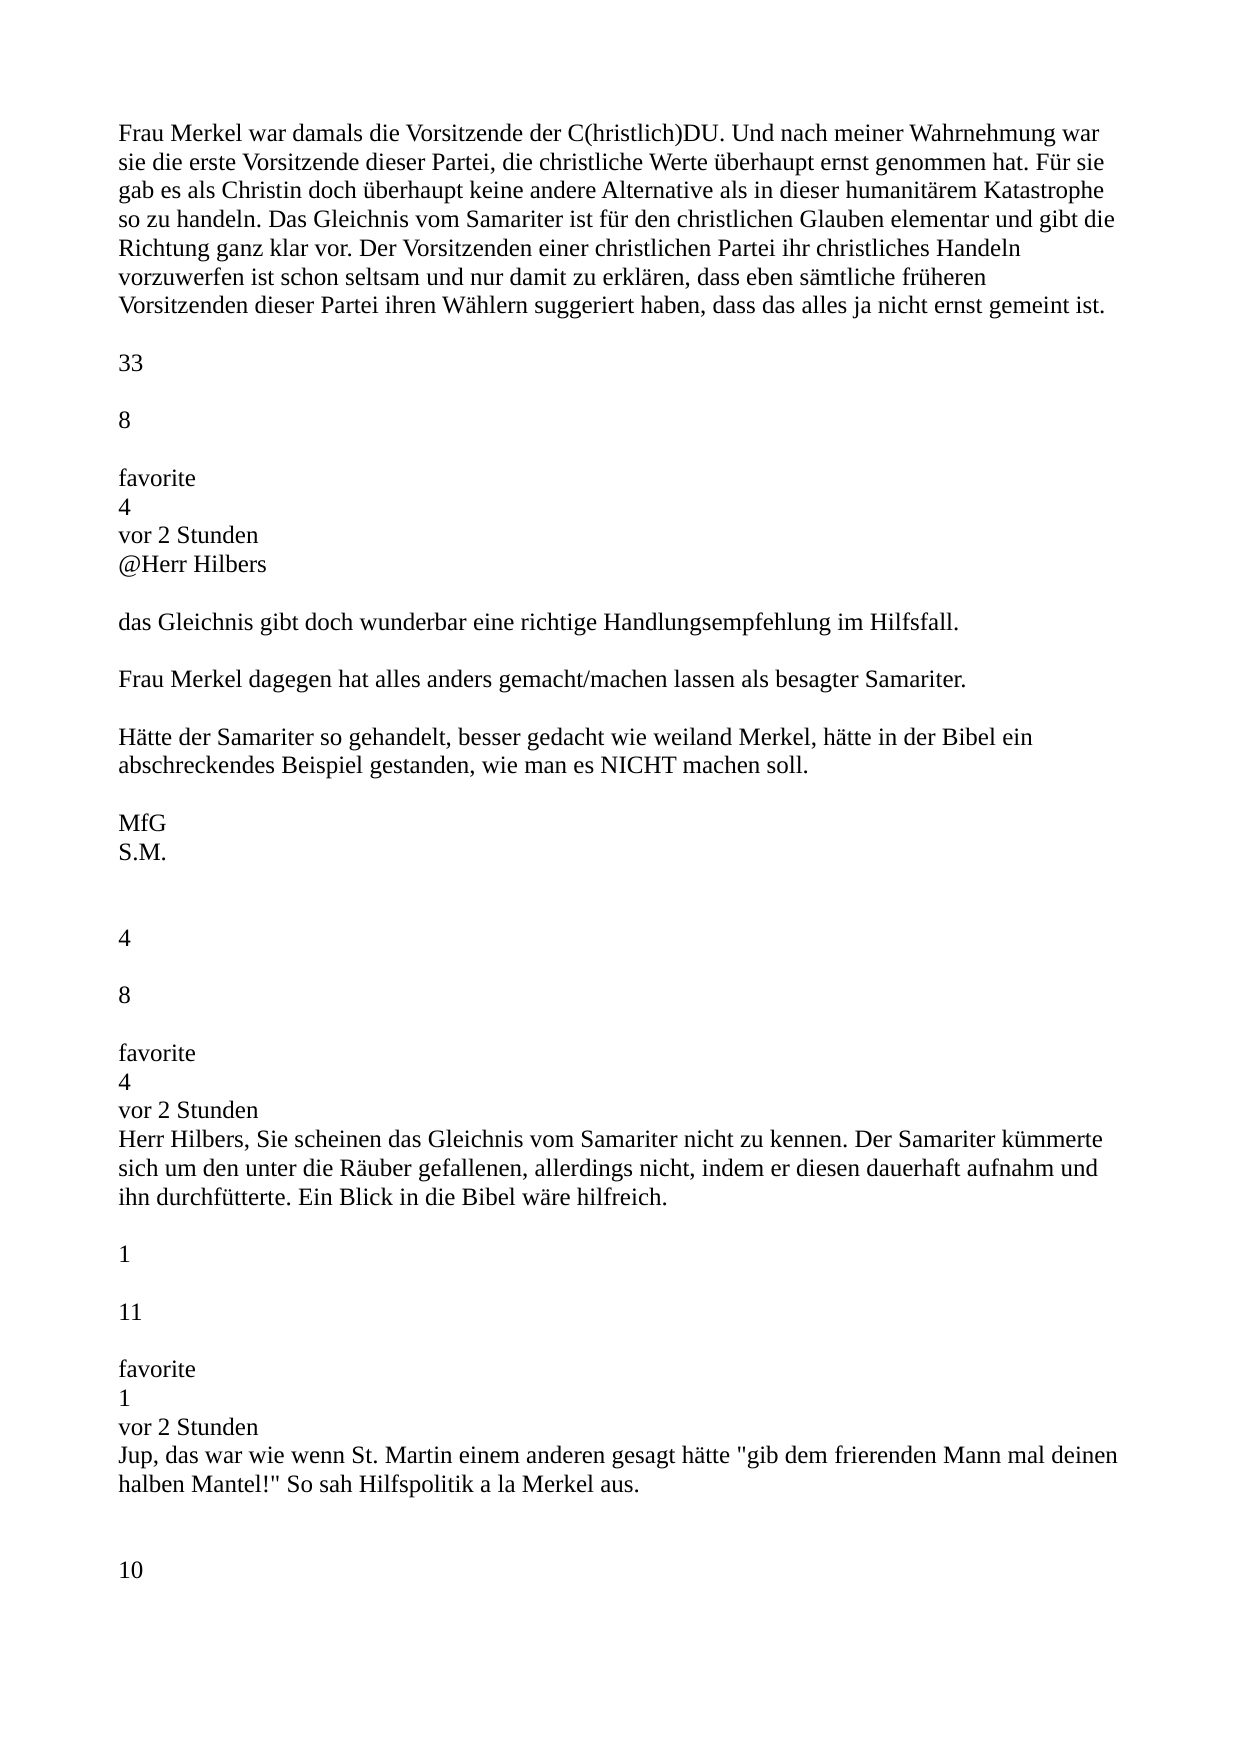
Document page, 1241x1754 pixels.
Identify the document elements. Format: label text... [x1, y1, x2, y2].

text S.M. [118, 837, 1122, 866]
text 8 [118, 981, 1122, 1009]
text Herr Hilbers, Sie scheinen das Gleichnis vom Samariter nicht zu kennen. Der Samariter kümmerte sich um den unter die Räuber gefallenen, allerdings nicht, indem er diesen dauerhaft aufnahm und ihn durchfütterte. Ein Blick in die Bibel wäre hilfreich. [118, 1124, 1122, 1211]
text vor 2 Stunden [118, 521, 1122, 549]
text vor 2 Stunden [118, 1412, 1122, 1441]
text favorite [118, 1038, 1122, 1067]
text Frau Merkel war damals die Vorsitzende der C(hristlich)DU. Und nach meiner Wahrnehmung war sie die erste Vorsitzende dieser Partei, die christliche Werte überhaupt ernst genommen hat. Für sie gab es als Christin doch überhaupt keine andere Alternative als in dieser humanitärem Katastrophe so zu handeln. Das Gleichnis vom Samariter ist für den christlichen Glauben elementar und gibt die Richtung ganz klar vor. Der Vorsitzenden einer christlichen Partei ihr christliches Handeln vorzuwerfen ist schon seltsam und nur damit zu erklären, dass eben sämtliche früheren Vorsitzenden dieser Partei ihren Wählern suggeriert haben, dass das alles ja nicht ernst gemeint ist. [118, 118, 1122, 319]
text 1 [118, 1239, 1122, 1268]
text 4 [118, 1067, 1122, 1096]
text das Gleichnis gibt doch wunderbar eine richtige Handlungsempfehlung im Hilfsfall. [118, 607, 1122, 636]
text 11 [118, 1297, 1122, 1326]
text Frau Merkel dagegen hat alles anders gemacht/machen lassen als besagter Samariter. [118, 664, 1122, 693]
text 1 [118, 1383, 1122, 1412]
text 4 [118, 492, 1122, 521]
text MfG [118, 808, 1122, 837]
text 33 [118, 348, 1122, 377]
text 8 [118, 406, 1122, 434]
text Jup, das war wie wenn St. Martin einem anderen gesagt hätte "gib dem frierenden Mann mal deinen halben Mantel!" So sah Hilfspolitik a la Merkel aus. [118, 1441, 1122, 1498]
text favorite [118, 1354, 1122, 1383]
text Hätte der Samariter so gehandelt, besser gedacht wie weiland Merkel, hätte in der Bibel ein abschreckendes Beispiel gestanden, wie man es NICHT machen soll. [118, 722, 1122, 779]
text 4 [118, 923, 1122, 952]
text 10 [118, 1556, 1122, 1584]
text favorite [118, 463, 1122, 492]
text vor 2 Stunden [118, 1096, 1122, 1124]
text @Herr Hilbers [118, 549, 1122, 578]
